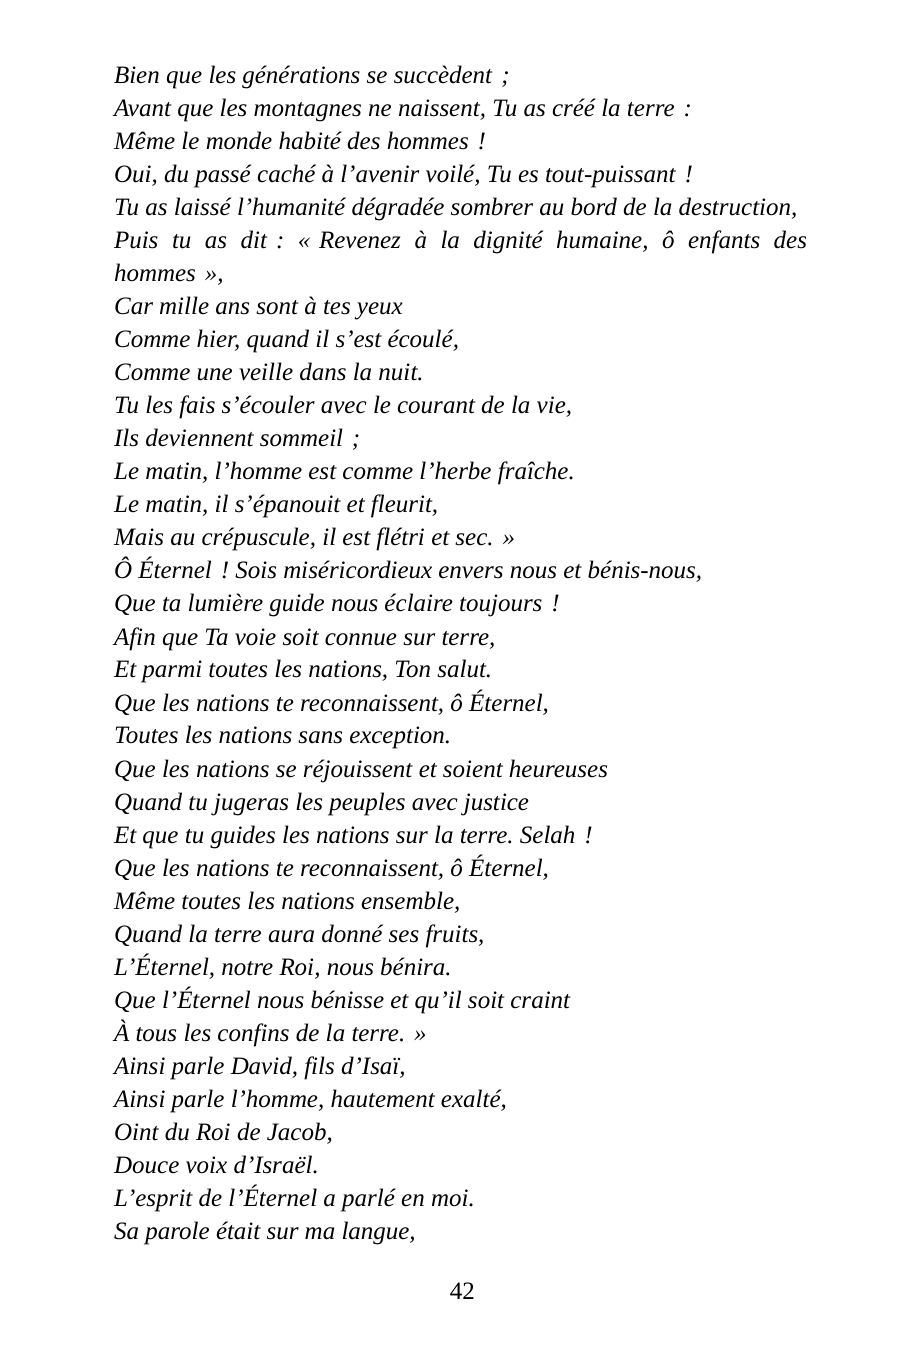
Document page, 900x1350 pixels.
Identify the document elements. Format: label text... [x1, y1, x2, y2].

text Avant que les montagnes ne naissent, Tu as créé la terre : [114, 93, 810, 122]
text Et parmi toutes les nations, Ton salut. [114, 654, 810, 683]
text Sa parole était sur ma langue, [114, 1216, 810, 1245]
text Que les nations te reconnaissent, ô Éternel, [114, 853, 810, 881]
text Toutes les nations sans exception. [114, 721, 810, 749]
text Mais au crépuscule, il est flétri et sec. » [114, 522, 810, 551]
text Tu les fais s’écouler avec le courant de la vie, [114, 390, 810, 419]
text Bien que les générations se succèdent ; [114, 60, 810, 89]
text Que l’Éternel nous bénisse et qu’il soit craint [114, 985, 810, 1013]
text Tu as laissé l’humanité dégradée sombrer au bord de la destruction, [114, 192, 810, 221]
text À tous les confins de la terre. » [114, 1018, 810, 1047]
text L’Éternel, notre Roi, nous bénira. [114, 952, 810, 981]
text Même toutes les nations ensemble, [114, 886, 810, 914]
text Quand tu jugeras les peuples avec justice [114, 787, 810, 815]
text Que ta lumière guide nous éclaire toujours ! [114, 588, 810, 617]
text Et que tu guides les nations sur la terre. Selah ! [114, 820, 810, 848]
text Le matin, il s’épanouit et fleurit, [114, 489, 810, 518]
text Quand la terre aura donné ses fruits, [114, 919, 810, 947]
text L’esprit de l’Éternel a parlé en moi. [114, 1183, 810, 1212]
text Ainsi parle David, fils d’Isaï, [114, 1051, 810, 1079]
text Le matin, l’homme est comme l’herbe fraîche. [114, 456, 810, 485]
text Ils deviennent sommeil ; [114, 423, 810, 452]
text Comme une veille dans la nuit. [114, 357, 810, 386]
text Ô Éternel ! Sois miséricordieux envers nous et bénis-nous, [114, 556, 810, 584]
text Que les nations te reconnaissent, ô Éternel, [114, 688, 810, 716]
text Comme hier, quand il s’est écoulé, [114, 324, 810, 353]
text Oint du Roi de Jacob, [114, 1117, 810, 1146]
text Que les nations se réjouissent et soient heureuses [114, 754, 810, 782]
text Douce voix d’Israël. [114, 1150, 810, 1179]
text Puis tu as dit : « Revenez à la dignité humaine, ô enfants des hommes », [114, 225, 810, 287]
text Même le monde habité des hommes ! [114, 126, 810, 155]
text Oui, du passé caché à l’avenir voilé, Tu es tout-puissant ! [114, 159, 810, 188]
text Car mille ans sont à tes yeux [114, 291, 810, 320]
text Ainsi parle l’homme, hautement exalté, [114, 1084, 810, 1113]
text Afin que Ta voie soit connue sur terre, [114, 622, 810, 650]
